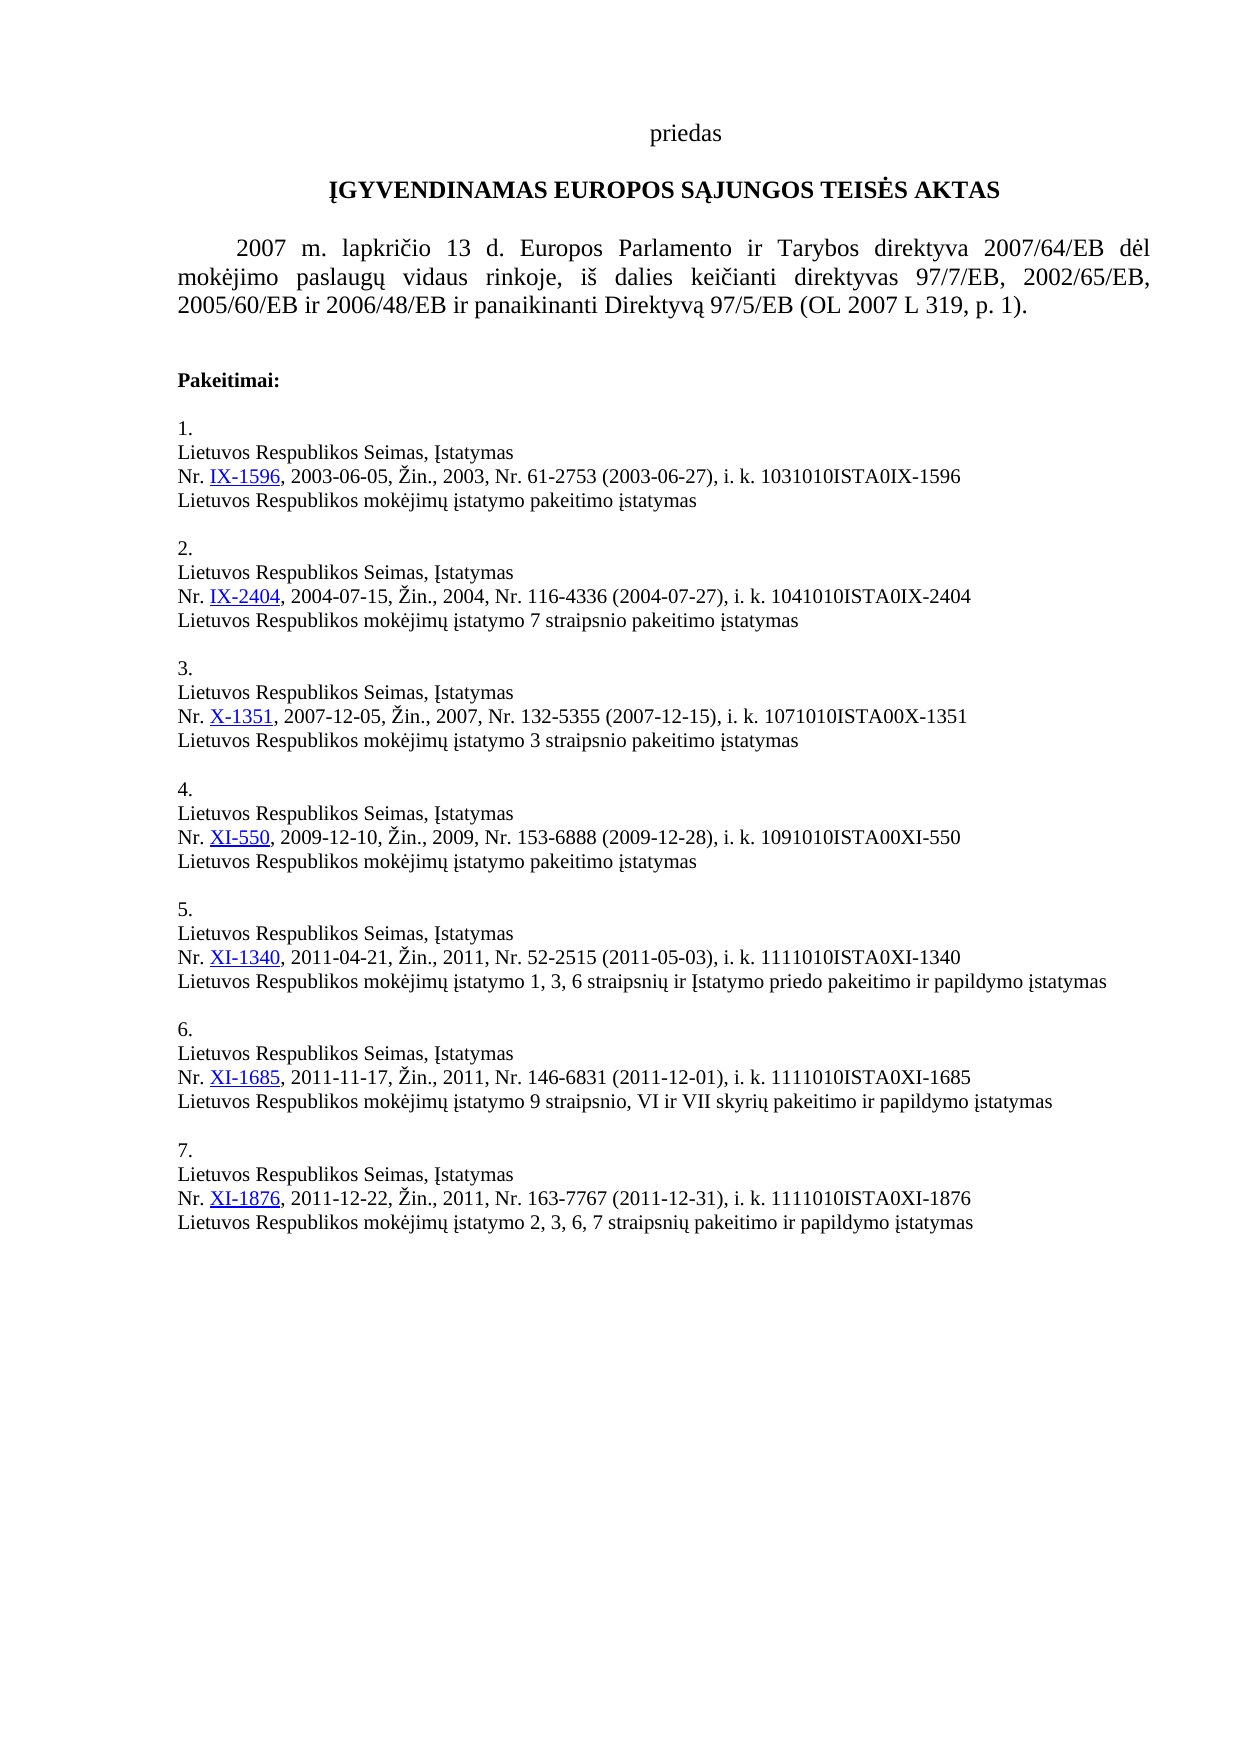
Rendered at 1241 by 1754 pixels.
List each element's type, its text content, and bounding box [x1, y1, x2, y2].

text Lietuvos Respublikos mokėjimų įstatymo 7 straipsnio pakeitimo įstatymas [177, 608, 1152, 632]
text Lietuvos Respublikos mokėjimų įstatymo 9 straipsnio, VI ir VII skyrių pakeitimo ir papildymo įstatymas [177, 1089, 1152, 1113]
text Nr. IX-2404, 2004-07-15, Žin., 2004, Nr. 116-4336 (2004-07-27), i. k. 1041010ISTA0IX-2404 [177, 584, 1152, 608]
text 1. [177, 416, 1152, 440]
text 5. [177, 897, 1152, 921]
text Nr. XI-550, 2009-12-10, Žin., 2009, Nr. 153-6888 (2009-12-28), i. k. 1091010ISTA00XI-550 [177, 825, 1152, 849]
text Lietuvos Respublikos Seimas, Įstatymas [177, 440, 1152, 464]
text Lietuvos Respublikos mokėjimų įstatymo pakeitimo įstatymas [177, 849, 1152, 873]
text Lietuvos Respublikos Seimas, Įstatymas [177, 680, 1152, 704]
text Nr. XI-1340, 2011-04-21, Žin., 2011, Nr. 52-2515 (2011-05-03), i. k. 1111010ISTA0XI-1340 [177, 945, 1152, 969]
text Lietuvos Respublikos Seimas, Įstatymas [177, 921, 1152, 945]
text Lietuvos Respublikos Seimas, Įstatymas [177, 801, 1152, 825]
text Lietuvos Respublikos Seimas, Įstatymas [177, 1041, 1152, 1065]
text ĮGYVENDINAMAS EUROPOS SĄJUNGOS TEISĖS AKTAS [177, 176, 1152, 204]
text Nr. IX-1596, 2003-06-05, Žin., 2003, Nr. 61-2753 (2003-06-27), i. k. 1031010ISTA0IX-1596 [177, 464, 1152, 488]
text Lietuvos Respublikos Seimas, Įstatymas [177, 1162, 1152, 1186]
text 4. [177, 777, 1152, 801]
text Nr. XI-1876, 2011-12-22, Žin., 2011, Nr. 163-7767 (2011-12-31), i. k. 1111010ISTA0XI-1876 [177, 1186, 1152, 1210]
text Lietuvos Respublikos mokėjimų įstatymo 2, 3, 6, 7 straipsnių pakeitimo ir papildymo įstatymas [177, 1210, 1152, 1234]
text Lietuvos Respublikos mokėjimų įstatymo 1, 3, 6 straipsnių ir Įstatymo priedo pakeitimo ir papildymo įstatymas [177, 969, 1152, 993]
text 7. [177, 1137, 1152, 1162]
text Lietuvos Respublikos mokėjimų įstatymo 3 straipsnio pakeitimo įstatymas [177, 728, 1152, 752]
text priedas [649, 118, 1152, 147]
text 6. [177, 1017, 1152, 1041]
text Nr. X-1351, 2007-12-05, Žin., 2007, Nr. 132-5355 (2007-12-15), i. k. 1071010ISTA00X-1351 [177, 704, 1152, 728]
text 2007 m. lapkričio 13 d. Europos Parlamento ir Tarybos direktyva 2007/64/EB dėl mokėjimo paslaugų vidaus rinkoje, iš dalies keičianti direktyvas 97/7/EB, 2002/65/EB, 2005/60/EB ir 2006/48/EB ir panaikinanti Direktyvą 97/5/EB (OL 2007 L 319, p. 1). [177, 233, 1152, 319]
text Lietuvos Respublikos mokėjimų įstatymo pakeitimo įstatymas [177, 488, 1152, 512]
text 3. [177, 656, 1152, 680]
text 2. [177, 536, 1152, 560]
text Lietuvos Respublikos Seimas, Įstatymas [177, 560, 1152, 584]
text Pakeitimai: [177, 367, 1152, 392]
text Nr. XI-1685, 2011-11-17, Žin., 2011, Nr. 146-6831 (2011-12-01), i. k. 1111010ISTA0XI-1685 [177, 1065, 1152, 1089]
